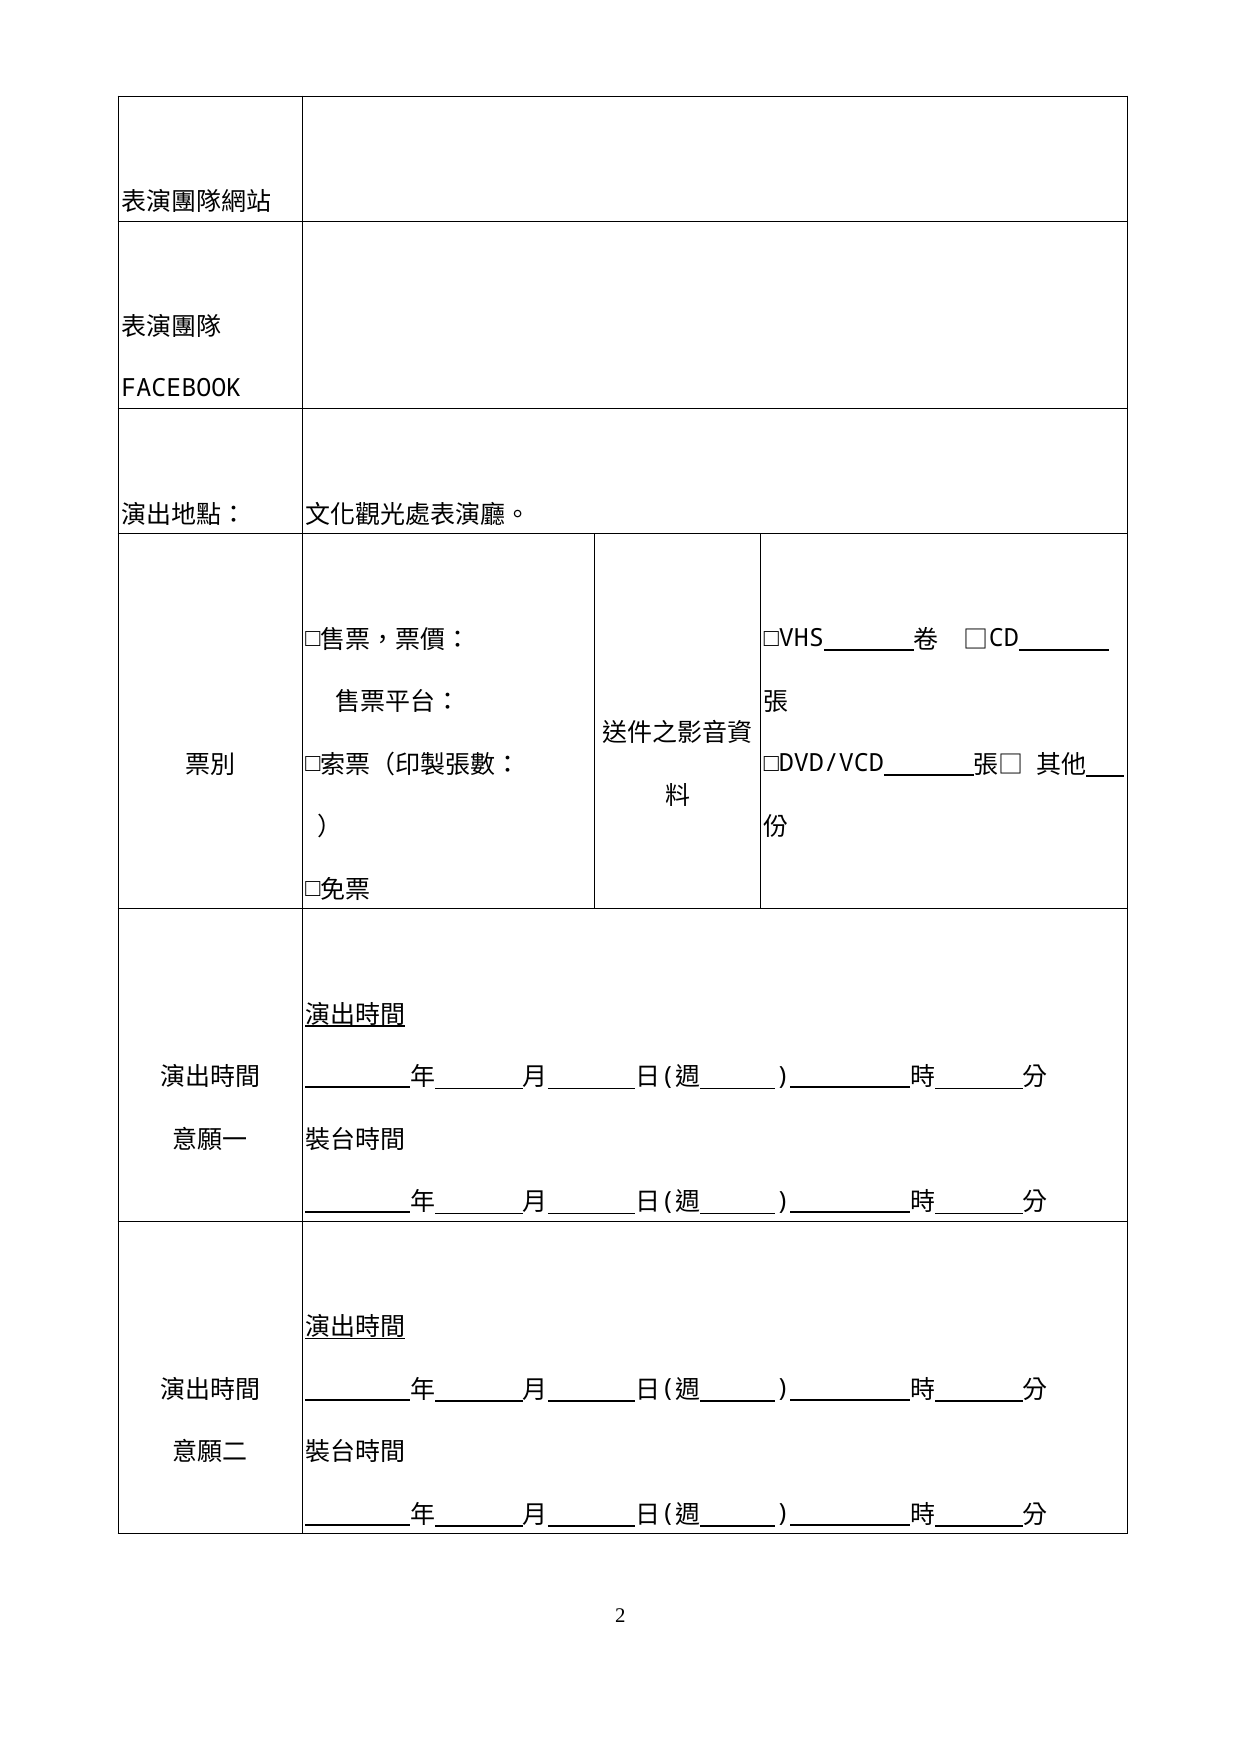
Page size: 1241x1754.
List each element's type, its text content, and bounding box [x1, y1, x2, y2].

table_cell 演出時間 年 月 日(週 ) 時 分 裝台時間 年 月 日(週 ) 時 分 [303, 1222, 1127, 1533]
table_cell 演出時間 意願二 [119, 1222, 302, 1533]
table_cell 演出地點： [119, 409, 302, 533]
table_cell 送件之影音資料 [595, 534, 760, 908]
table_cell □售票，票價： 售票平台： □索票（印製張數： ） □免票 [303, 534, 594, 908]
table_cell 表演團隊網站 [119, 97, 302, 221]
table_cell [303, 222, 1127, 408]
table_cell 演出時間 年 月 日(週 ) 時 分 裝台時間 年 月 日(週 ) 時 分 [303, 909, 1127, 1221]
table_cell 文化觀光處表演廳。 [303, 409, 1127, 533]
table_cell [303, 97, 1127, 221]
table_cell 演出時間 意願一 [119, 909, 302, 1221]
table_cell 表演團隊FacebooK [119, 222, 302, 408]
table_cell 票別 [119, 534, 302, 908]
table_cell □VHS 卷 □CD 張 □DVD/VCD 張□ 其他 份 [761, 534, 1127, 908]
